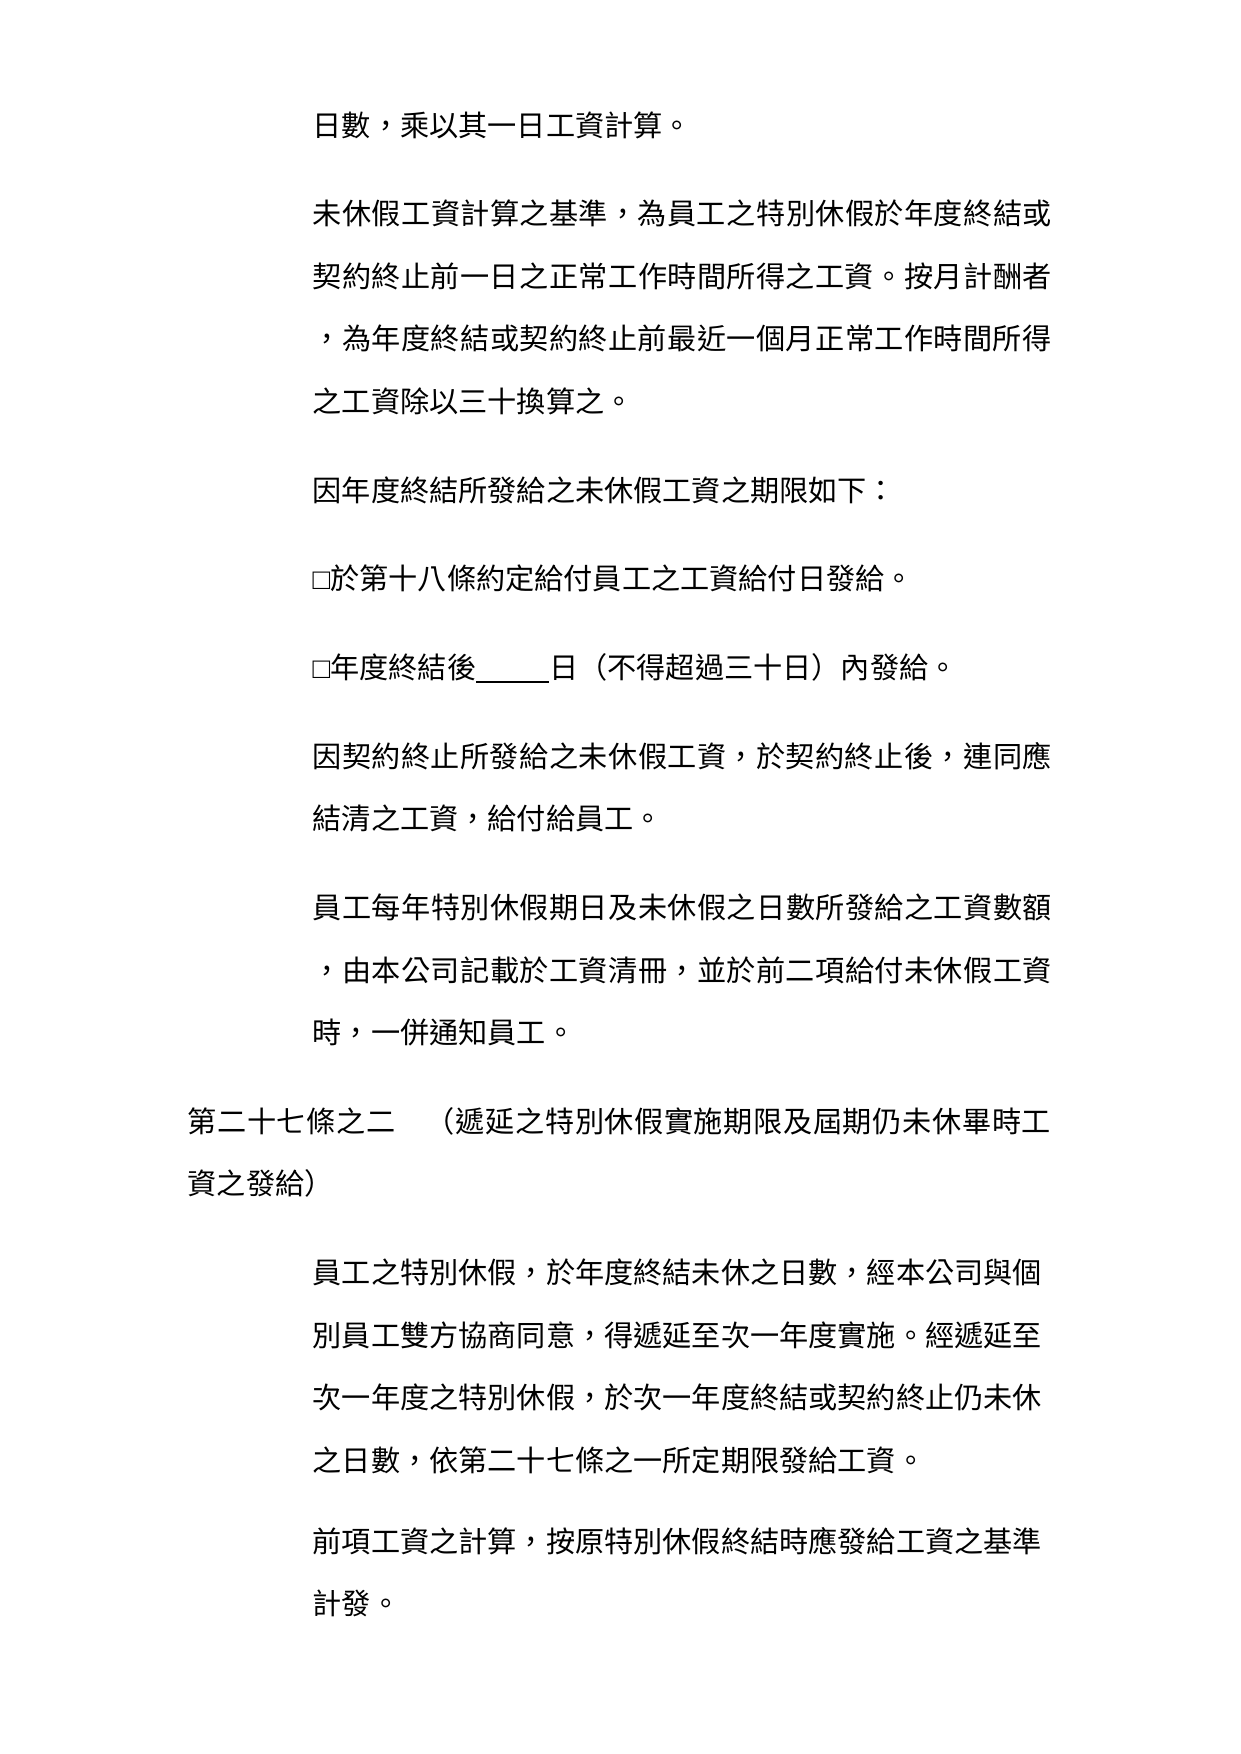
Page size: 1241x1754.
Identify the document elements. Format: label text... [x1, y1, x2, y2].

text 員工之特別休假，於年度終結未休之日數，經本公司與個別員工雙方協商同意，得遞延至次一年度實施。經遞延至次一年度之特別休假，於次一年度終結或契約終止仍未休之日數，依第二十七條之一所定期限發給工資。 [312, 1229, 1053, 1479]
text 未休假工資計算之基準，為員工之特別休假於年度終結或契約終止前一日之正常工作時間所得之工資。按月計酬者，為年度終結或契約終止前最近一個月正常工作時間所得之工資除以三十換算之。 [312, 170, 1053, 420]
text 員工每年特別休假期日及未休假之日數所發給之工資數額，由本公司記載於工資清冊，並於前二項給付未休假工資時，一併通知員工。 [312, 864, 1053, 1052]
text □年度終結後 日（不得超過三十日）內發給。 [312, 624, 1053, 687]
text 前項工資之計算，按原特別休假終結時應發給工資之基準計發。 [312, 1498, 1053, 1623]
text 日數，乘以其一日工資計算。 [312, 82, 1053, 144]
text 因年度終結所發給之未休假工資之期限如下： [312, 447, 1053, 509]
text □於第十八條約定給付員工之工資給付日發給。 [312, 535, 1053, 598]
text 第二十七條之二 （遞延之特別休假實施期限及屆期仍未休畢時工資之發給） [187, 1078, 1053, 1203]
text 因契約終止所發給之未休假工資，於契約終止後，連同應結清之工資，給付給員工。 [312, 713, 1053, 838]
